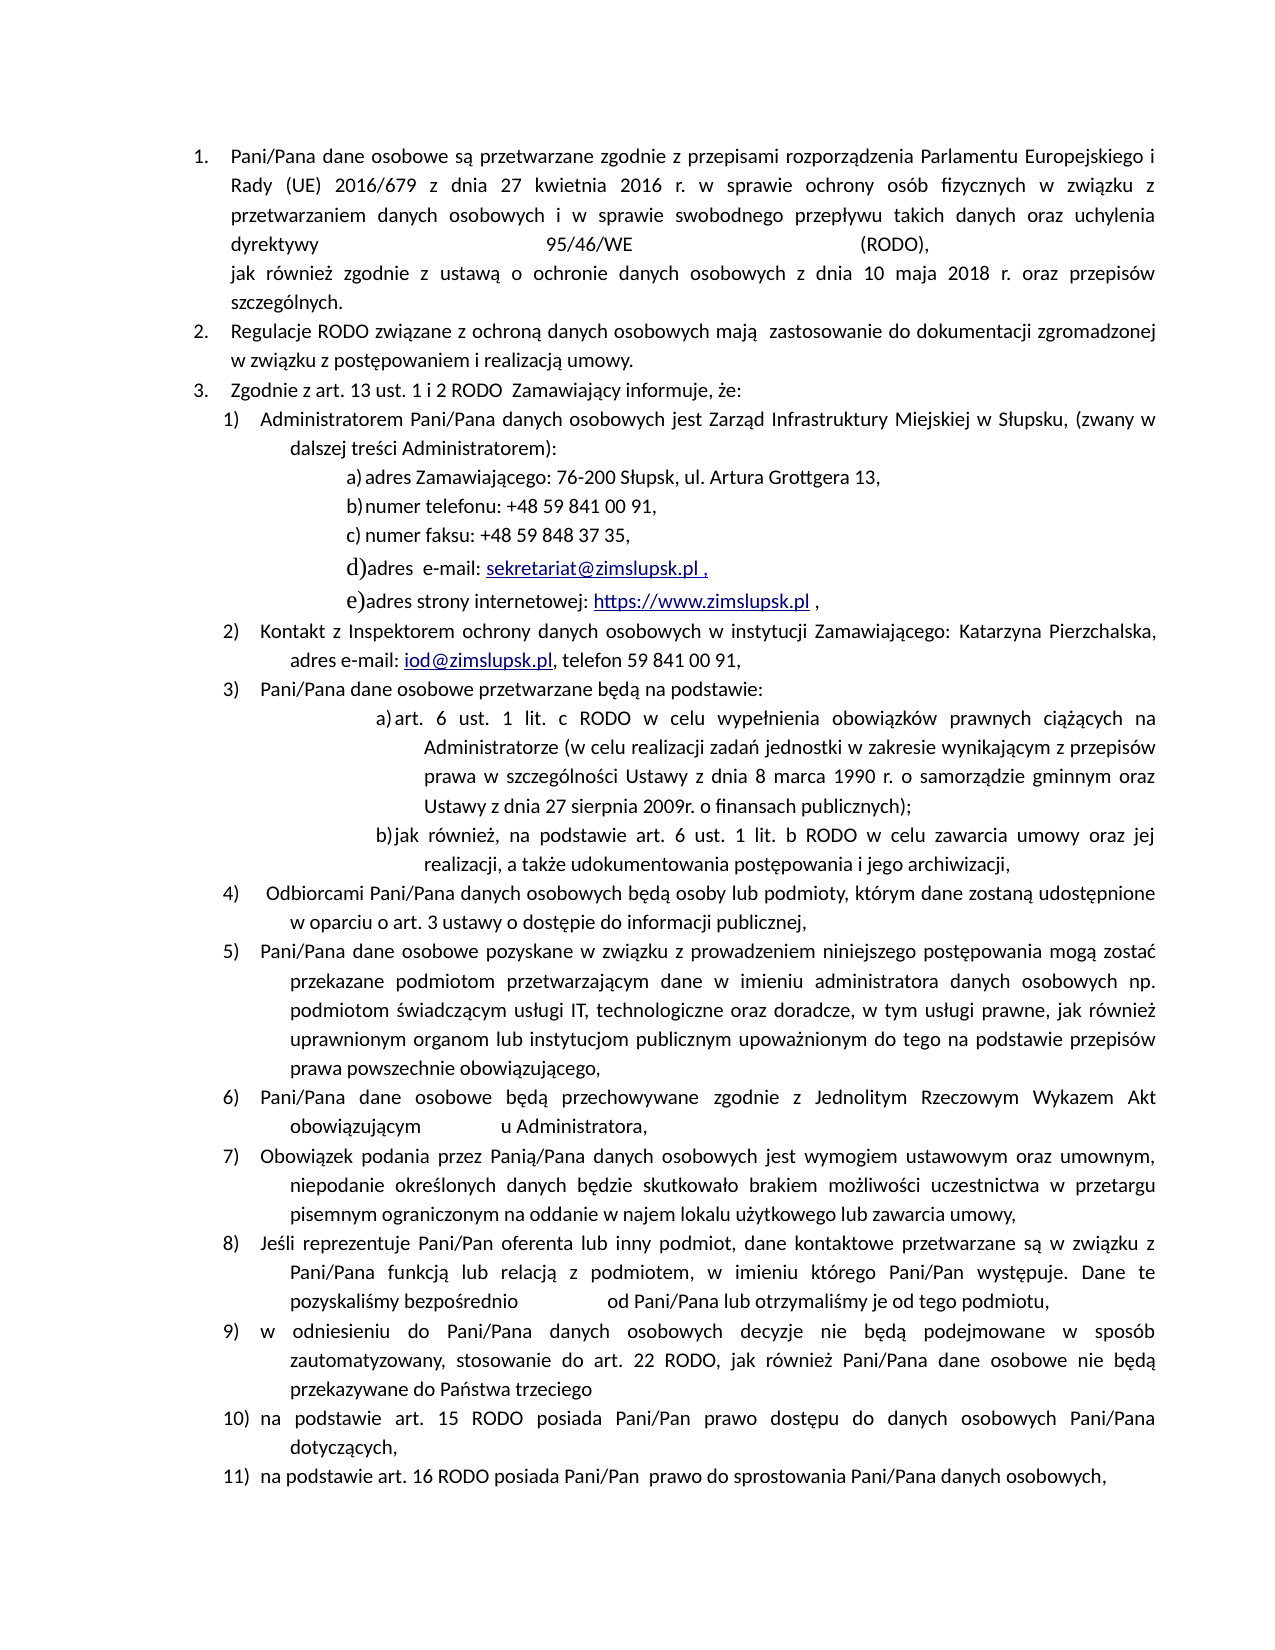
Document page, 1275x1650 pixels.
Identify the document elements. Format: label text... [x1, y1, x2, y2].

list Regulacje RODO związane z ochroną danych osobowych mają zastosowanie do dokumentacji zgromadzonej w związku z postępowaniem i realizacją umowy. [193, 318, 1157, 373]
list Zgodnie z art. 13 ust. 1 i 2 RODO Zamawiający informuje, że: [193, 377, 1157, 402]
list numer telefonu: +48 59 841 00 91, [346, 493, 1157, 519]
list adres strony internetowej: https://www.zimslupsk.pl , [346, 585, 1157, 614]
list na podstawie art. 16 RODO posiada Pani/Pan prawo do sprostowania Pani/Pana danych osobowych, [223, 1464, 1157, 1489]
list adres Zamawiającego: 76-200 Słupsk, ul. Artura Grottgera 13, [346, 464, 1157, 490]
list Jeśli reprezentuje Pani/Pan oferenta lub inny podmiot, dane kontaktowe przetwarzane są w związku z Pani/Pana funkcją lub relacją z podmiotem, w imieniu którego Pani/Pan występuje. Dane te pozyskaliśmy bezpośrednio od Pani/Pana lub otrzymaliśmy je od tego podmiotu, [223, 1230, 1157, 1314]
list Pani/Pana dane osobowe pozyskane w związku z prowadzeniem niniejszego postępowania mogą zostać przekazane podmiotom przetwarzającym dane w imieniu administratora danych osobowych np. podmiotom świadczącym usługi IT, technologiczne oraz doradcze, w tym usługi prawne, jak również uprawnionym organom lub instytucjom publicznym upoważnionym do tego na podstawie przepisów prawa powszechnie obowiązującego, [223, 939, 1157, 1081]
list adres e-mail: sekretariat@zimslupsk.pl , [346, 552, 1157, 581]
list Obowiązek podania przez Panią/Pana danych osobowych jest wymogiem ustawowym oraz umownym, niepodanie określonych danych będzie skutkowało brakiem możliwości uczestnictwa w przetargu pisemnym ograniczonym na oddanie w najem lokalu użytkowego lub zawarcia umowy, [223, 1143, 1157, 1227]
list Administratorem Pani/Pana danych osobowych jest Zarząd Infrastruktury Miejskiej w Słupsku, (zwany w dalszej treści Administratorem): [223, 406, 1157, 461]
list Pani/Pana dane osobowe są przetwarzane zgodnie z przepisami rozporządzenia Parlamentu Europejskiego i Rady (UE) 2016/679 z dnia 27 kwietnia 2016 r. w sprawie ochrony osób fizycznych w związku z przetwarzaniem danych osobowych i w sprawie swobodnego przepływu takich danych oraz uchylenia dyrektywy 95/46/WE (RODO), jak również zgodnie z ustawą o ochronie danych osobowych z dnia 10 maja 2018 r. oraz przepisów szczególnych. [193, 143, 1157, 315]
list w odniesieniu do Pani/Pana danych osobowych decyzje nie będą podejmowane w sposób zautomatyzowany, stosowanie do art. 22 RODO, jak również Pani/Pana dane osobowe nie będą przekazywane do Państwa trzeciego [223, 1318, 1157, 1402]
list jak również, na podstawie art. 6 ust. 1 lit. b RODO w celu zawarcia umowy oraz jej realizacji, a także udokumentowania postępowania i jego archiwizacji, [376, 822, 1157, 877]
list Kontakt z Inspektorem ochrony danych osobowych w instytucji Zamawiającego: Katarzyna Pierzchalska, adres e-mail: iod@zimslupsk.pl, telefon 59 841 00 91, [223, 618, 1157, 672]
list na podstawie art. 15 RODO posiada Pani/Pan prawo dostępu do danych osobowych Pani/Pana dotyczących, [223, 1405, 1157, 1460]
list Odbiorcami Pani/Pana danych osobowych będą osoby lub podmioty, którym dane zostaną udostępnione w oparciu o art. 3 ustawy o dostępie do informacji publicznej, [223, 880, 1157, 935]
list Pani/Pana dane osobowe przetwarzane będą na podstawie: [223, 676, 1157, 702]
list numer faksu: +48 59 848 37 35, [346, 523, 1157, 548]
list Pani/Pana dane osobowe będą przechowywane zgodnie z Jednolitym Rzeczowym Wykazem Akt obowiązującym u Administratora, [223, 1084, 1157, 1139]
list art. 6 ust. 1 lit. c RODO w celu wypełnienia obowiązków prawnych ciążących na Administratorze (w celu realizacji zadań jednostki w zakresie wynikającym z przepisów prawa w szczególności Ustawy z dnia 8 marca 1990 r. o samorządzie gminnym oraz Ustawy z dnia 27 sierpnia 2009r. o finansach publicznych); [376, 705, 1157, 818]
